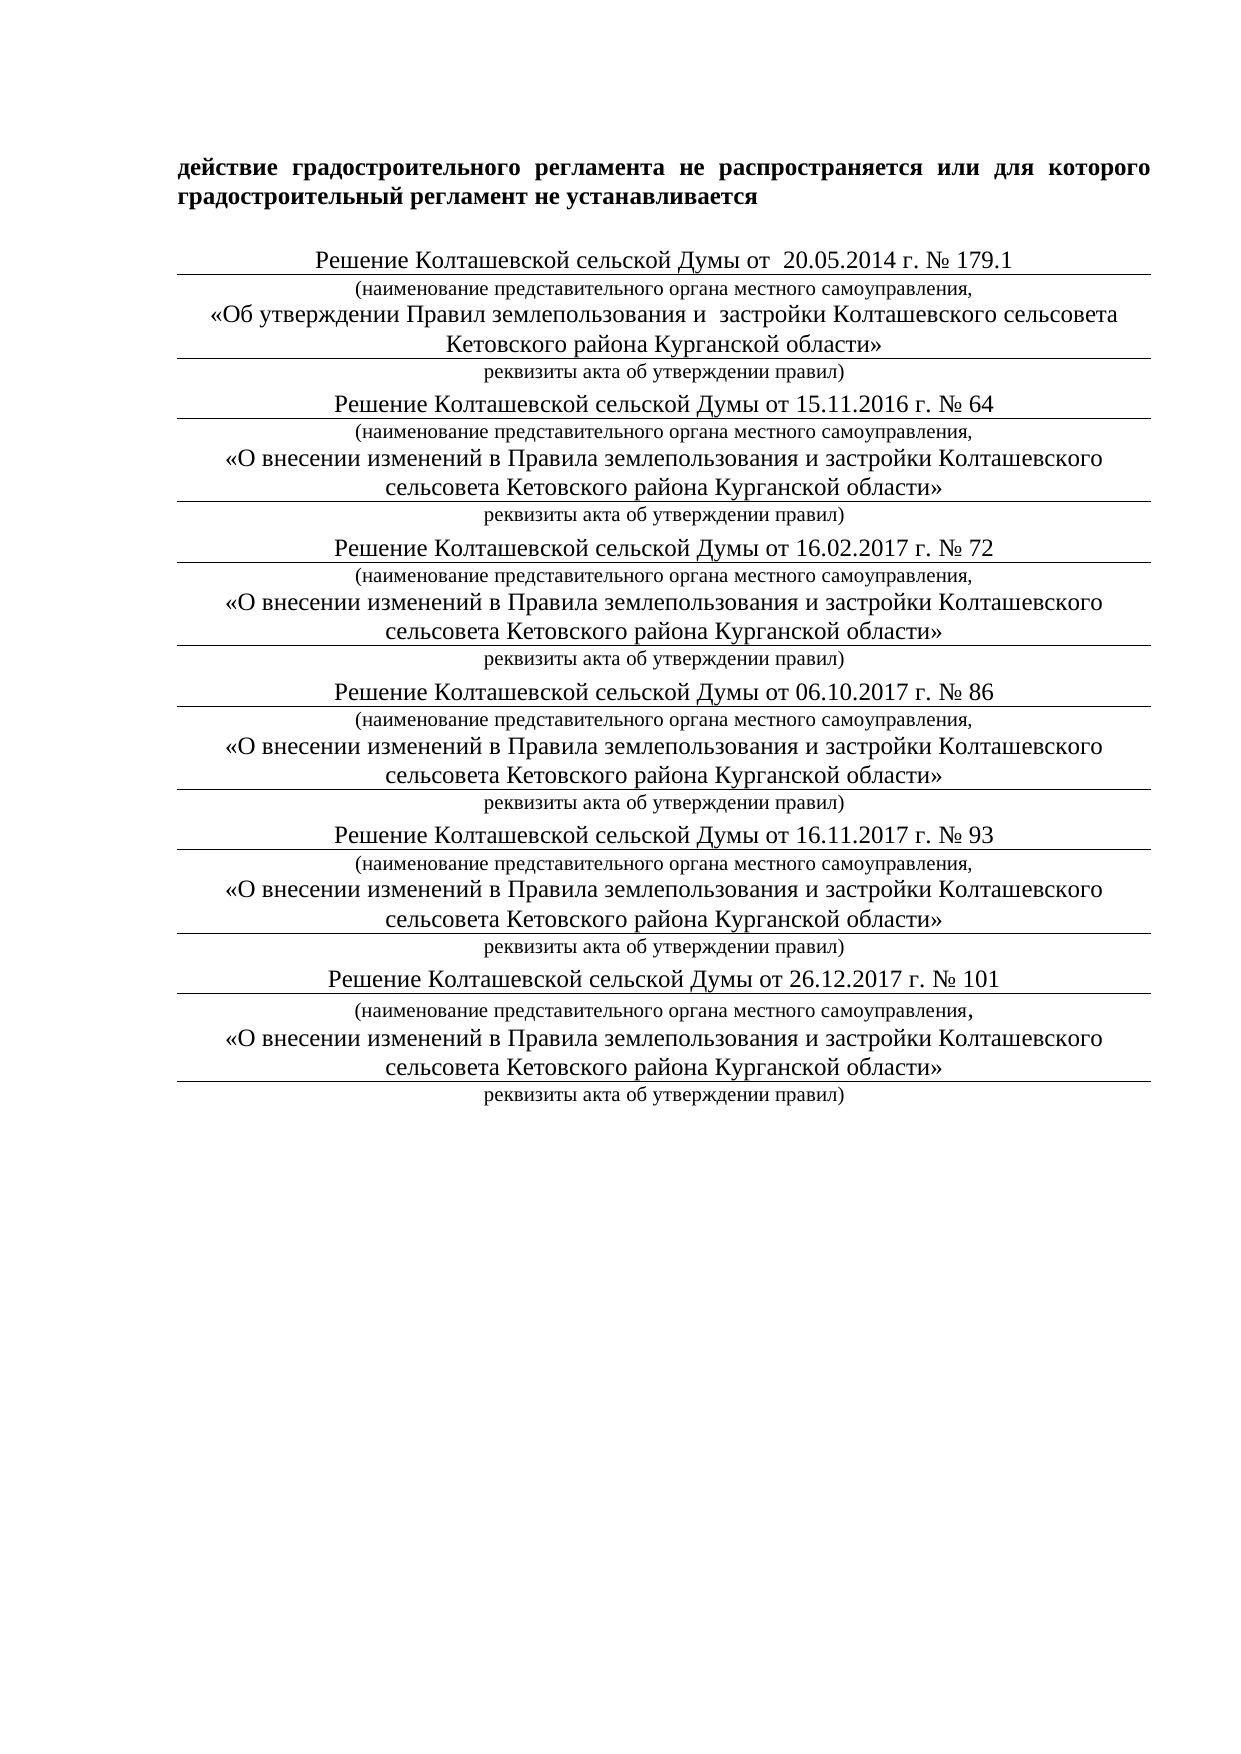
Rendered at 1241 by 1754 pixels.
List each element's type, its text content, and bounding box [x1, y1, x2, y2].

table_cell Решение Колташевской сельской Думы от 16.02.2017 г. № 72 [177, 526, 1151, 562]
table_cell (наименование представительного органа местного самоуправления, [177, 994, 1151, 1023]
list действие градостроительного регламента не распространяется или для которого градостроительный регламент не устанавливается [177, 152, 1152, 210]
table_cell «Об утверждении Правил землепользования и застройки Колташевского сельсовета Кетовского района Курганской области» [177, 299, 1151, 357]
table_cell (наименование представительного органа местного самоуправления, [177, 275, 1151, 299]
table_cell (наименование представительного органа местного самоуправления, [177, 707, 1151, 731]
table_cell (наименование представительного органа местного самоуправления, [177, 563, 1151, 587]
table_cell «О внесении изменений в Правила землепользования и застройки Колташевского сельсовета Кетовского района Курганской области» [177, 874, 1151, 932]
table_cell реквизиты акта об утверждении правил) [177, 502, 1151, 526]
table_cell реквизиты акта об утверждении правил) [177, 1082, 1151, 1106]
table_cell реквизиты акта об утверждении правил) [177, 359, 1151, 383]
table_cell «О внесении изменений в Правила землепользования и застройки Колташевского сельсовета Кетовского района Курганской области» [177, 1023, 1151, 1081]
table_cell «О внесении изменений в Правила землепользования и застройки Колташевского сельсовета Кетовского района Курганской области» [177, 443, 1151, 501]
table_cell Решение Колташевской сельской Думы от 15.11.2016 г. № 64 [177, 383, 1151, 418]
table_cell Решение Колташевской сельской Думы от 16.11.2017 г. № 93 [177, 814, 1151, 849]
table_cell реквизиты акта об утверждении правил) [177, 790, 1151, 814]
table_cell Решение Колташевской сельской Думы от 06.10.2017 г. № 86 [177, 670, 1151, 706]
table_cell реквизиты акта об утверждении правил) [177, 646, 1151, 670]
table_header Решение Колташевской сельской Думы от 20.05.2014 г. № 179.1 [177, 239, 1151, 274]
table_header Решение Колташевской сельской Думы от 26.12.2017 г. № 101 [177, 958, 1151, 993]
table_cell «О внесении изменений в Правила землепользования и застройки Колташевского сельсовета Кетовского района Курганской области» [177, 587, 1151, 645]
table_cell реквизиты акта об утверждении правил) [177, 934, 1151, 958]
table_cell (наименование представительного органа местного самоуправления, [177, 419, 1151, 443]
table_cell «О внесении изменений в Правила землепользования и застройки Колташевского сельсовета Кетовского района Курганской области» [177, 731, 1151, 789]
table_cell (наименование представительного органа местного самоуправления, [177, 850, 1151, 874]
